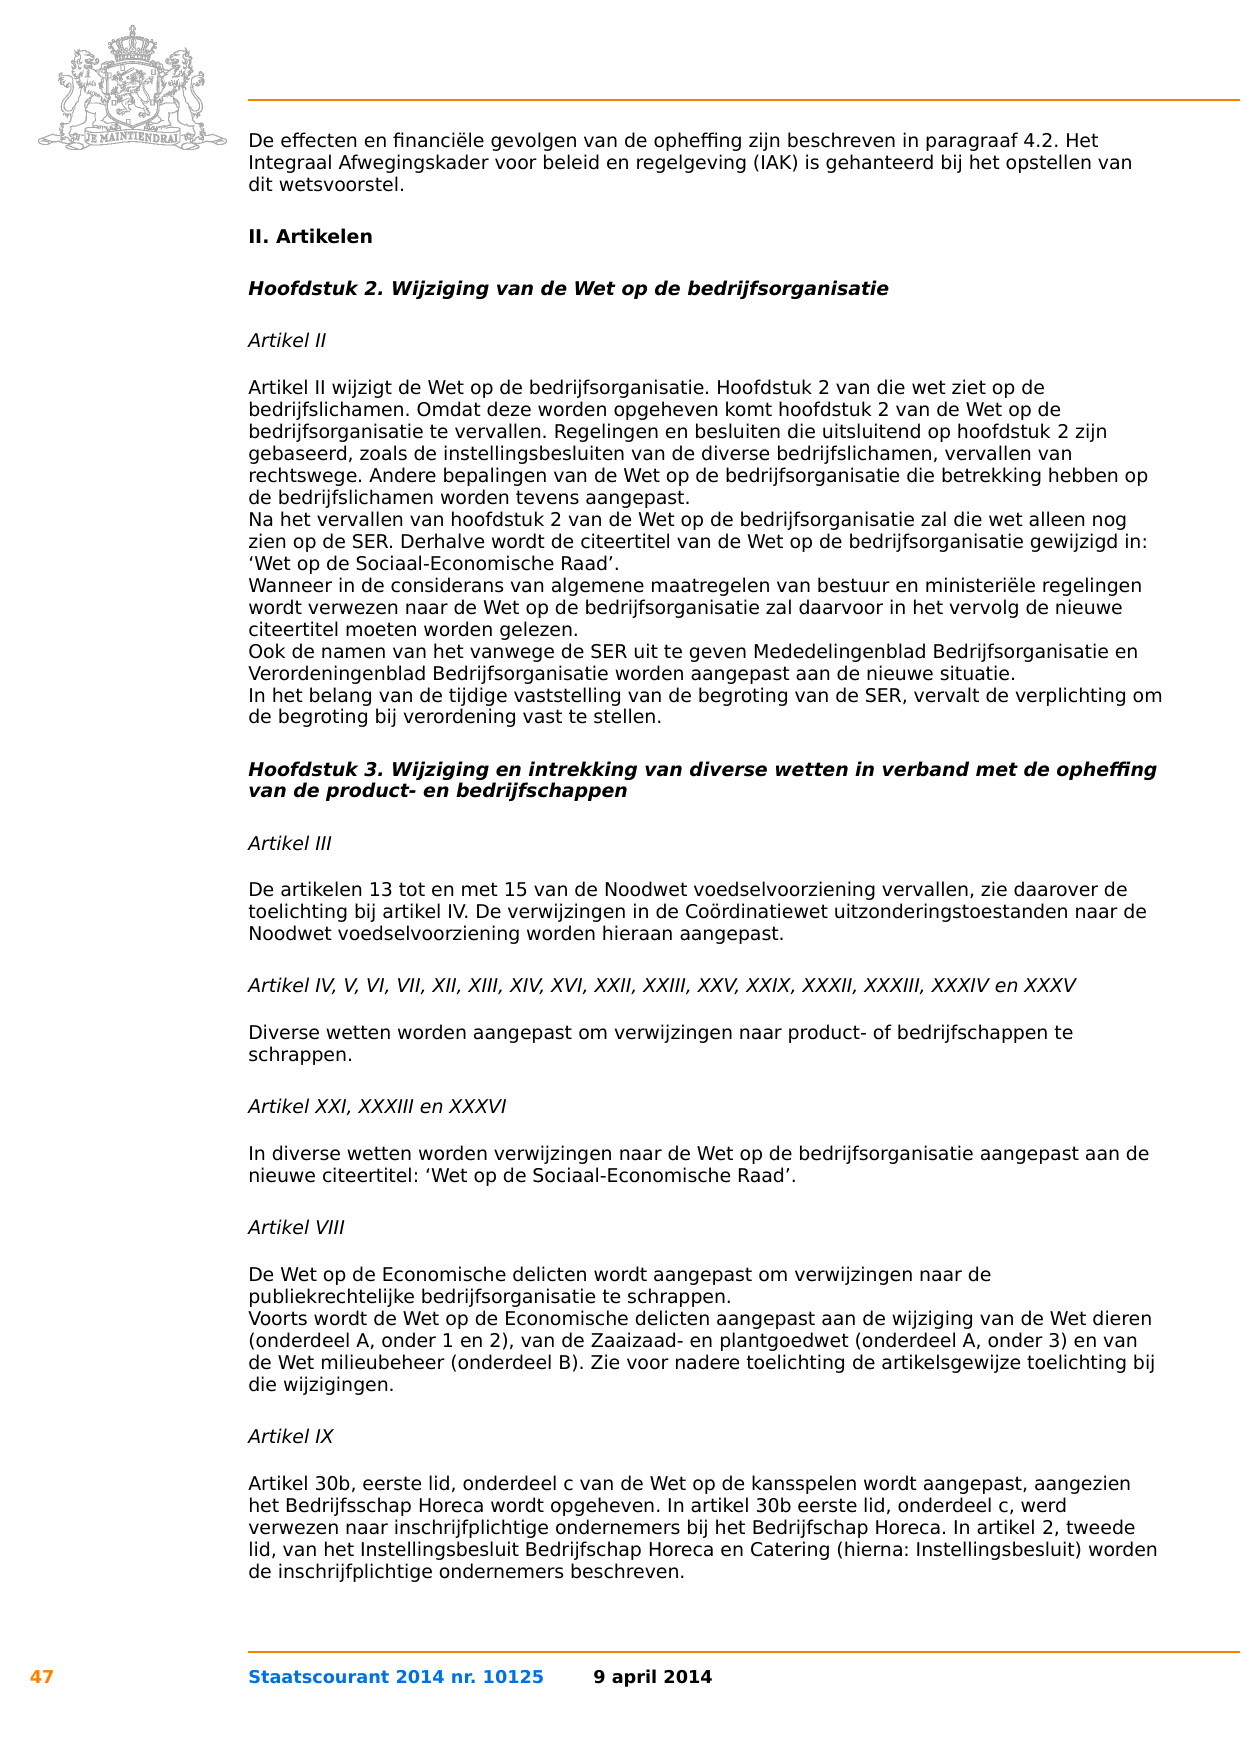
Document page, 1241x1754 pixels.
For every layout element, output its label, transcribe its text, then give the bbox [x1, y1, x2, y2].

subtitle Artikel IV, V, VI, VII, XII, XIII, XIV, XVI, XXII, XXIII, XXV, XXIX, XXXII, XXXIII, XXXIV en XXXV [248, 975, 1163, 997]
text In het belang van de tijdige vaststelling van de begroting van de SER, vervalt de verplichting om de begroting bij verordening vast te stellen. [248, 684, 1163, 728]
picture [38, 25, 227, 150]
text De artikelen 13 tot en met 15 van de Noodwet voedselvoorziening vervallen, zie daarover de toelichting bij artikel IV. De verwijzingen in de Coördinatiewet uitzonderingstoestanden naar de Noodwet voedselvoorziening worden hieraan aangepast. [248, 879, 1163, 945]
text De effecten en financiële gevolgen van de opheffing zijn beschreven in paragraaf 4.2. Het Integraal Afwegingskader voor beleid en regelgeving (IAK) is gehanteerd bij het opstellen van dit wetsvoorstel. [248, 130, 1163, 196]
subtitle Artikel II [248, 330, 1163, 352]
subtitle Artikel IX [248, 1426, 1163, 1448]
text Ook de namen van het vanwege de SER uit te geven Mededelingenblad Bedrijfsorganisatie en Verordeningenblad Bedrijfsorganisatie worden aangepast aan de nieuwe situatie. [248, 641, 1163, 684]
subtitle Artikel VIII [248, 1217, 1163, 1239]
text Voorts wordt de Wet op de Economische delicten aangepast aan de wijziging van de Wet dieren (onderdeel A, onder 1 en 2), van de Zaaizaad- en plantgoedwet (onderdeel A, onder 3) en van de Wet milieubeheer (onderdeel B). Zie voor nadere toelichting de artikelsgewijze toelichting bij die wijzigingen. [248, 1308, 1163, 1396]
subtitle II. Artikelen [248, 226, 1163, 248]
text Diverse wetten worden aangepast om verwijzingen naar product- of bedrijfschappen te schrappen. [248, 1022, 1163, 1066]
text Wanneer in de considerans van algemene maatregelen van bestuur en ministeriële regelingen wordt verwezen naar de Wet op de bedrijfsorganisatie zal daarvoor in het vervolg de nieuwe citeertitel moeten worden gelezen. [248, 574, 1163, 641]
subtitle Hoofdstuk 3. Wijziging en intrekking van diverse wetten in verband met de opheffing van de product- en bedrijfschappen [248, 758, 1163, 802]
text Na het vervallen van hoofdstuk 2 van de Wet op de bedrijfsorganisatie zal die wet alleen nog zien op de SER. Derhalve wordt de citeertitel van de Wet op de bedrijfsorganisatie gewijzigd in: ‘Wet op de Sociaal-Economische Raad’. [248, 509, 1163, 574]
subtitle Hoofdstuk 2. Wijziging van de Wet op de bedrijfsorganisatie [248, 278, 1163, 300]
subtitle Artikel XXI, XXXIII en XXXVI [248, 1096, 1163, 1118]
text Artikel II wijzigt de Wet op de bedrijfsorganisatie. Hoofdstuk 2 van die wet ziet op de bedrijfslichamen. Omdat deze worden opgeheven komt hoofdstuk 2 van de Wet op de bedrijfsorganisatie te vervallen. Regelingen en besluiten die uitsluitend op hoofdstuk 2 zijn gebaseerd, zoals de instellingsbesluiten van de diverse bedrijfslichamen, vervallen van rechtswege. Andere bepalingen van de Wet op de bedrijfsorganisatie die betrekking hebben op de bedrijfslichamen worden tevens aangepast. [248, 377, 1163, 509]
text In diverse wetten worden verwijzingen naar de Wet op de bedrijfsorganisatie aangepast aan de nieuwe citeertitel: ‘Wet op de Sociaal-Economische Raad’. [248, 1143, 1163, 1187]
text Artikel 30b, eerste lid, onderdeel c van de Wet op de kansspelen wordt aangepast, aangezien het Bedrijfsschap Horeca wordt opgeheven. In artikel 30b eerste lid, onderdeel c, werd verwezen naar inschrijfplichtige ondernemers bij het Bedrijfschap Horeca. In artikel 2, tweede lid, van het Instellingsbesluit Bedrijfschap Horeca en Catering (hierna: Instellingsbesluit) worden de inschrijfplichtige ondernemers beschreven. [248, 1473, 1163, 1583]
text De Wet op de Economische delicten wordt aangepast om verwijzingen naar de publiekrechtelijke bedrijfsorganisatie te schrappen. [248, 1264, 1163, 1308]
subtitle Artikel III [248, 832, 1163, 854]
